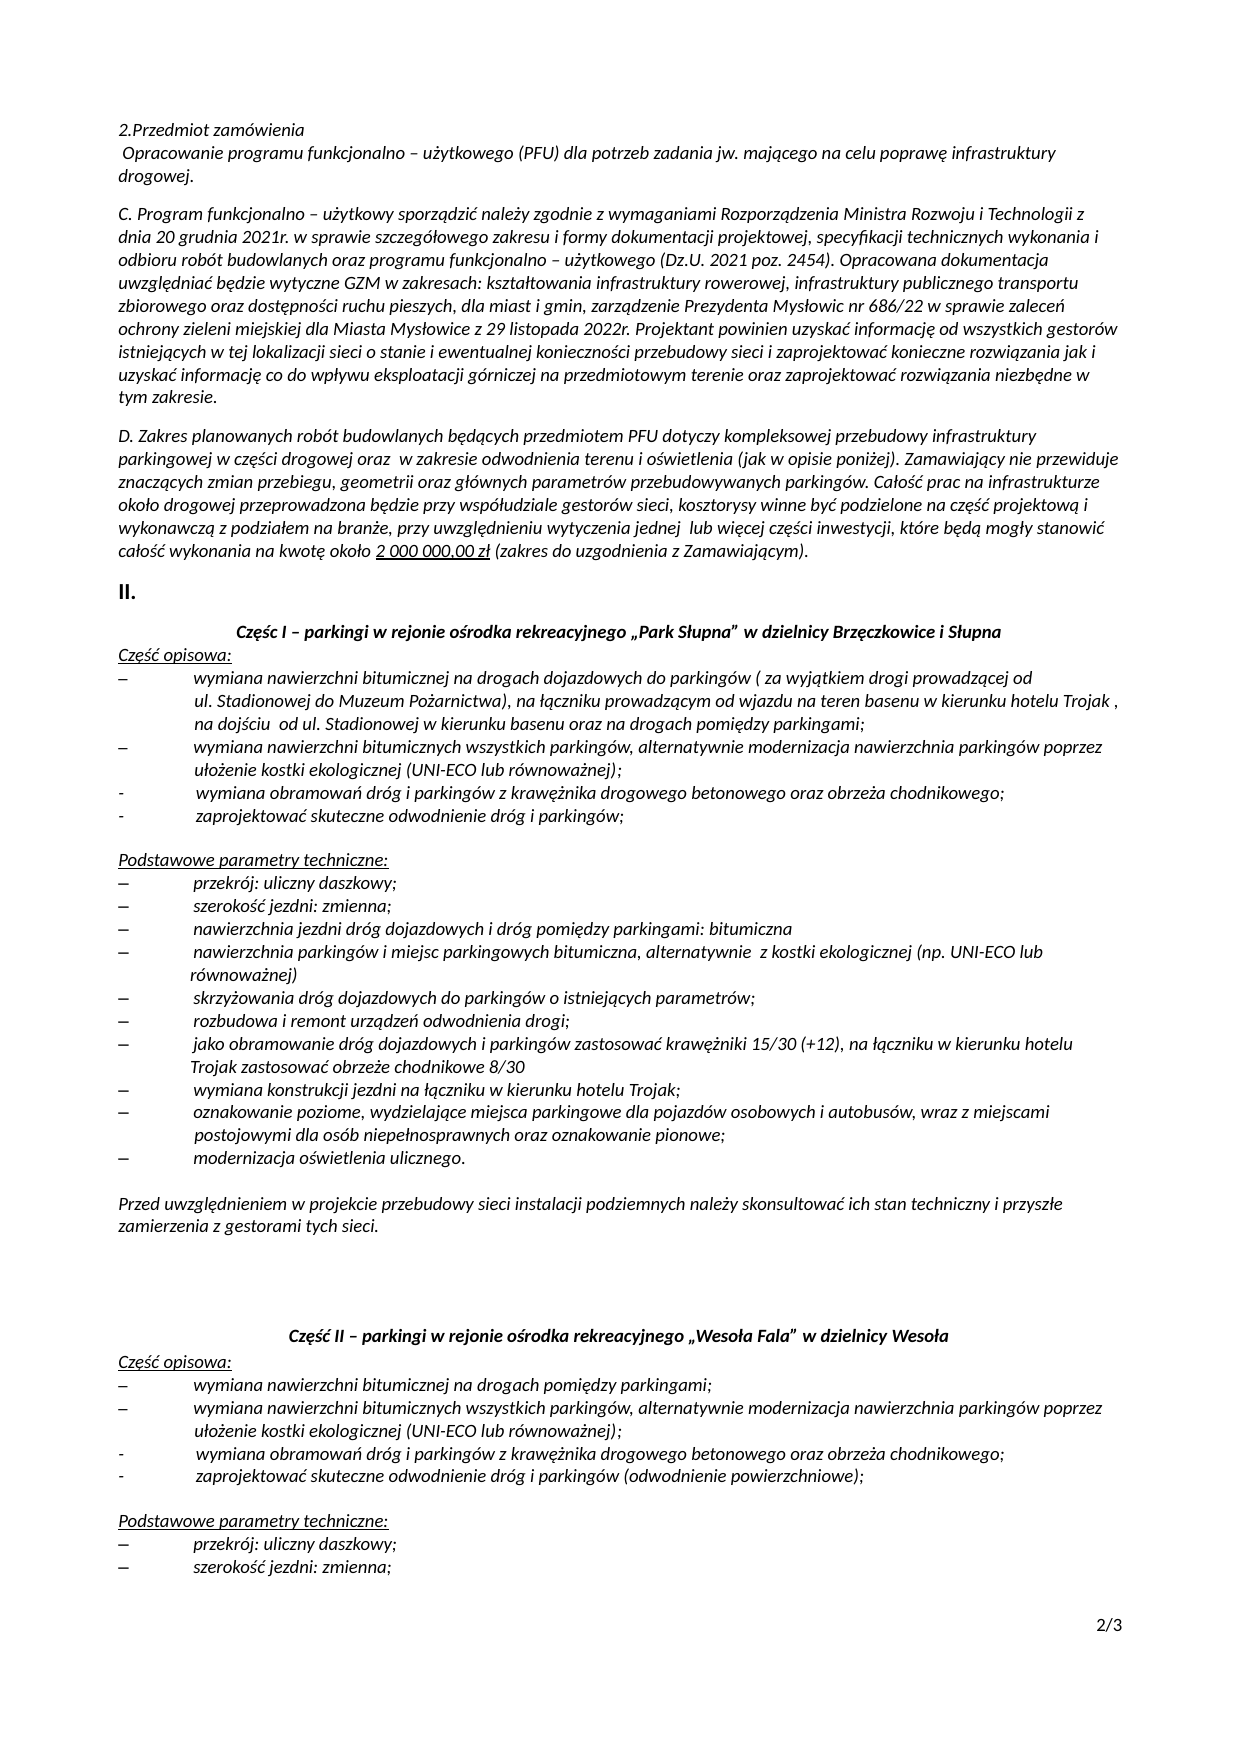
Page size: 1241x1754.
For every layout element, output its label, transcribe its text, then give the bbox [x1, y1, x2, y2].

list wymiana nawierzchni bitumicznych wszystkich parkingów, alternatywnie modernizacja nawierzchnia parkingów poprzez [118, 735, 1122, 758]
text II. [118, 577, 1122, 605]
list nawierzchnia parkingów i miejsc parkingowych bitumiczna, alternatywnie z kostki ekologicznej (np. UNI-ECO lub [118, 940, 1122, 963]
list wymiana nawierzchni bitumicznej na drogach dojazdowych do parkingów ( za wyjątkiem drogi prowadzącej od [118, 667, 1122, 689]
list skrzyżowania dróg dojazdowych do parkingów o istniejących parametrów; [118, 986, 1122, 1009]
text postojowymi dla osób niepełnosprawnych oraz oznakowanie pionowe; [118, 1123, 1122, 1146]
list rozbudowa i remont urządzeń odwodnienia drogi; [118, 1009, 1122, 1032]
list wymiana nawierzchni bitumicznych wszystkich parkingów, alternatywnie modernizacja nawierzchnia parkingów poprzez [118, 1396, 1122, 1419]
text Przed uwzględnieniem w projekcie przebudowy sieci instalacji podziemnych należy skonsultować ich stan techniczny i przyszłe zamierzenia z gestorami tych sieci. [118, 1192, 1122, 1237]
text Opracowanie programu funkcjonalno – użytkowego (PFU) dla potrzeb zadania jw. mającego na celu poprawę infrastruktury drogowej. [118, 141, 1122, 187]
list modernizacja oświetlenia ulicznego. [118, 1146, 1122, 1169]
list oznakowanie poziome, wydzielające miejsca parkingowe dla pojazdów osobowych i autobusów, wraz z miejscami [118, 1101, 1122, 1123]
list szerokość jezdni: zmienna; [118, 894, 1122, 917]
list przekrój: uliczny daszkowy; [118, 1532, 1122, 1555]
text Podstawowe parametry techniczne: [118, 1509, 1122, 1532]
text Częśc I – parkingi w rejonie ośrodka rekreacyjnego „Park Słupna” w dzielnicy Brzęczkowice i Słupna [118, 621, 1122, 644]
text Część opisowa: [118, 1350, 1122, 1373]
text równoważnej) [118, 963, 1122, 986]
text ułożenie kostki ekologicznej (UNI-ECO lub równoważnej); [118, 1419, 1122, 1442]
list szerokość jezdni: zmienna; [118, 1555, 1122, 1578]
text na dojściu od ul. Stadionowej w kierunku basenu oraz na drogach pomiędzy parkingami; [118, 712, 1122, 735]
text ułożenie kostki ekologicznej (UNI-ECO lub równoważnej); [118, 758, 1122, 781]
text ul. Stadionowej do Muzeum Pożarnictwa), na łączniku prowadzącym od wjazdu na teren basenu w kierunku hotelu Trojak , [118, 689, 1122, 712]
text Trojak zastosować obrzeże chodnikowe 8/30 [118, 1055, 1122, 1078]
text C. Program funkcjonalno – użytkowy sporządzić należy zgodnie z wymaganiami Rozporządzenia Ministra Rozwoju i Technologii z dnia 20 grudnia 2021r. w sprawie szczegółowego zakresu i formy dokumentacji projektowej, specyfikacji technicznych wykonania i odbioru robót budowlanych oraz programu funkcjonalno – użytkowego (Dz.U. 2021 poz. 2454). Opracowana dokumentacja uwzględniać będzie wytyczne GZM w zakresach: kształtowania infrastruktury rowerowej, infrastruktury publicznego transportu zbiorowego oraz dostępności ruchu pieszych, dla miast i gmin, zarządzenie Prezydenta Mysłowic nr 686/22 w sprawie zaleceń ochrony zieleni miejskiej dla Miasta Mysłowice z 29 listopada 2022r. Projektant powinien uzyskać informację od wszystkich gestorów istniejących w tej lokalizacji sieci o stanie i ewentualnej konieczności przebudowy sieci i zaprojektować konieczne rozwiązania jak i uzyskać informację co do wpływu eksploatacji górniczej na przedmiotowym terenie oraz zaprojektować rozwiązania niezbędne w tym zakresie. [118, 202, 1122, 409]
list wymiana nawierzchni bitumicznej na drogach pomiędzy parkingami; [118, 1373, 1122, 1396]
text D. Zakres planowanych robót budowlanych będących przedmiotem PFU dotyczy kompleksowej przebudowy infrastruktury parkingowej w części drogowej oraz w zakresie odwodnienia terenu i oświetlenia (jak w opisie poniżej). Zamawiający nie przewiduje znaczących zmian przebiegu, geometrii oraz głównych parametrów przebudowywanych parkingów. Całość prac na infrastrukturze około drogowej przeprowadzona będzie przy współudziale gestorów sieci, kosztorysy winne być podzielone na część projektową i wykonawczą z podziałem na branże, przy uwzględnieniu wytyczenia jednej lub więcej części inwestycji, które będą mogły stanowić całość wykonania na kwotę około 2 000 000,00 zł (zakres do uzgodnienia z Zamawiającym). [118, 424, 1122, 562]
text - zaprojektować skuteczne odwodnienie dróg i parkingów; [118, 804, 1122, 827]
text Część opisowa: [118, 644, 1122, 667]
list przekrój: uliczny daszkowy; [118, 871, 1122, 894]
list jako obramowanie dróg dojazdowych i parkingów zastosować krawężniki 15/30 (+12), na łączniku w kierunku hotelu [118, 1032, 1122, 1055]
list wymiana konstrukcji jezdni na łączniku w kierunku hotelu Trojak; [118, 1078, 1122, 1101]
text - zaprojektować skuteczne odwodnienie dróg i parkingów (odwodnienie powierzchniowe); [118, 1465, 1122, 1488]
text Podstawowe parametry techniczne: [118, 848, 1122, 871]
text 2.Przedmiot zamówienia [118, 118, 1122, 141]
list nawierzchnia jezdni dróg dojazdowych i dróg pomiędzy parkingami: bitumiczna [118, 917, 1122, 940]
text Część II – parkingi w rejonie ośrodka rekreacyjnego „Wesoła Fala” w dzielnicy Wesoła [118, 1324, 1122, 1347]
text - wymiana obramowań dróg i parkingów z krawężnika drogowego betonowego oraz obrzeża chodnikowego; [118, 1442, 1122, 1465]
text - wymiana obramowań dróg i parkingów z krawężnika drogowego betonowego oraz obrzeża chodnikowego; [118, 781, 1122, 804]
